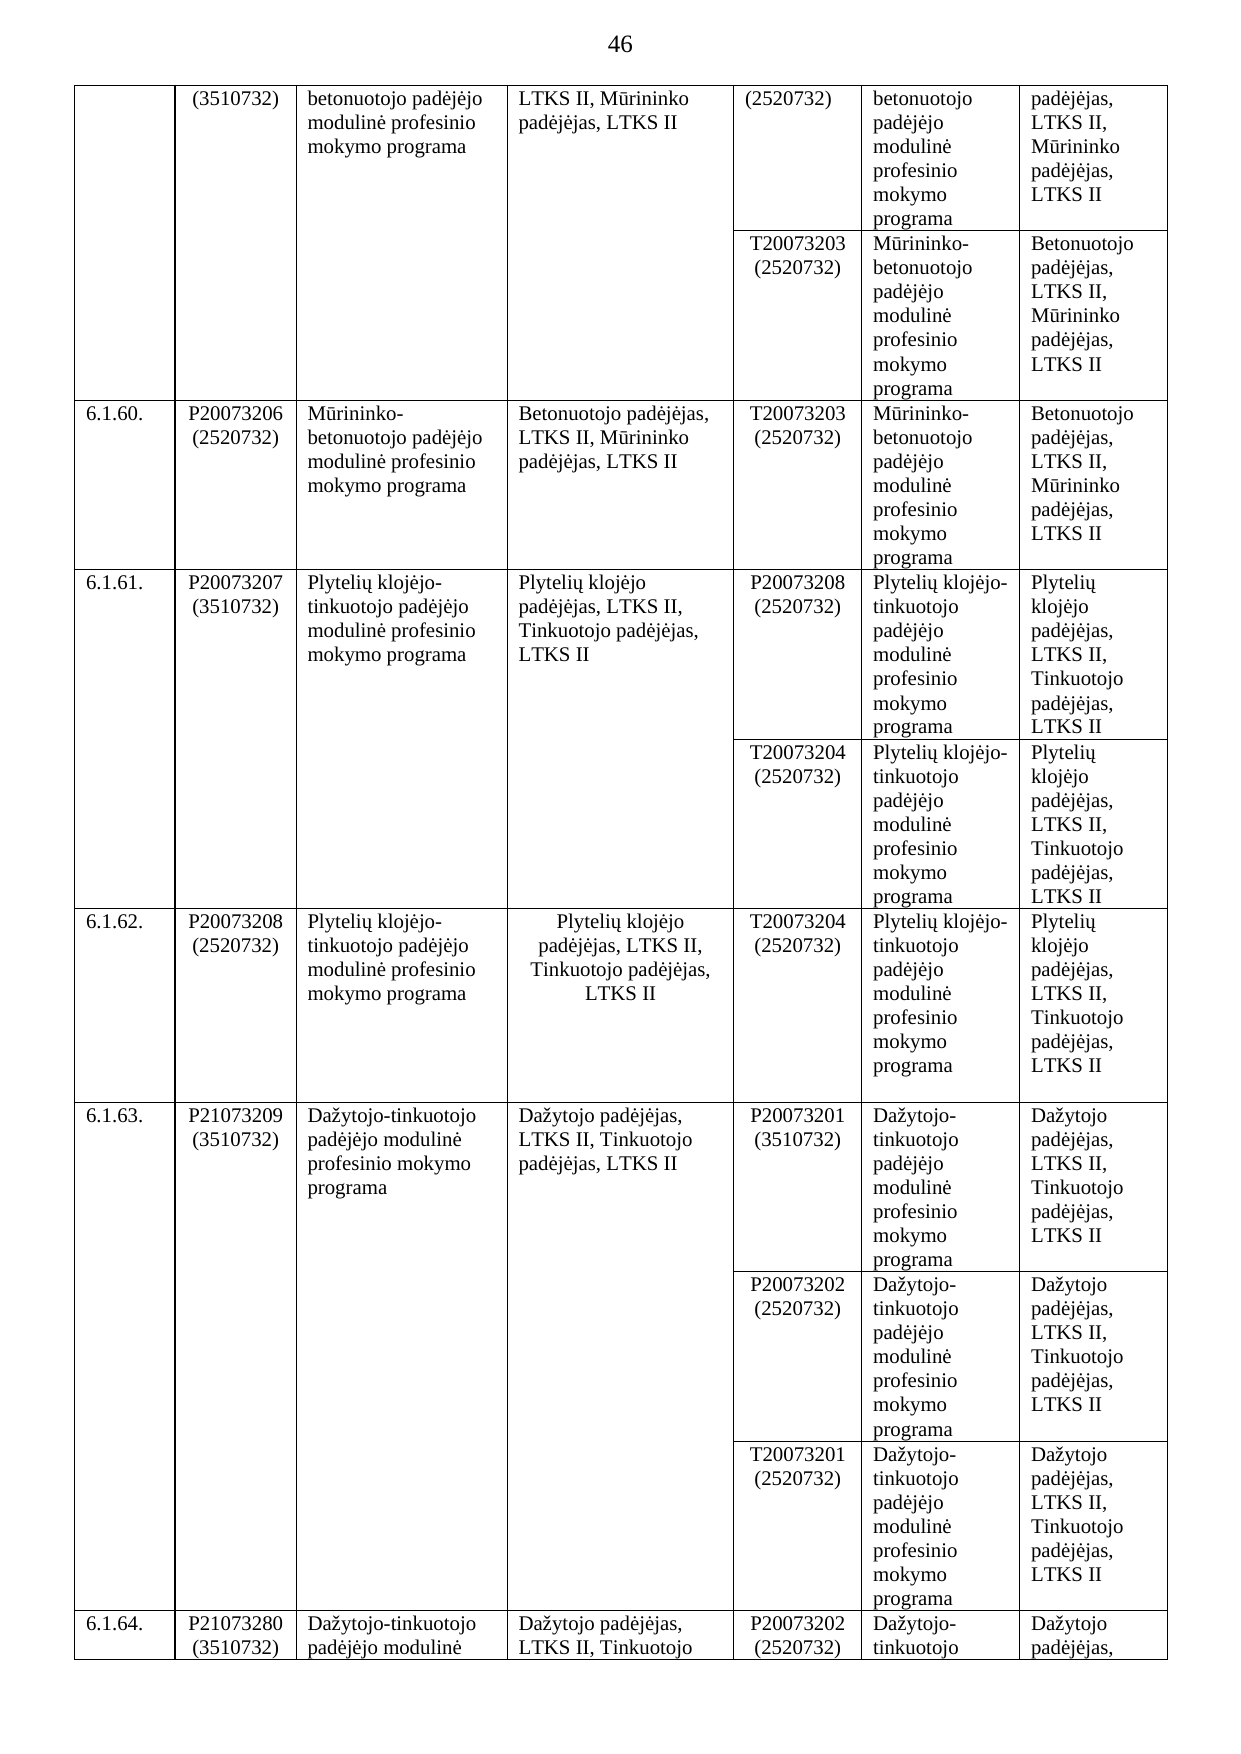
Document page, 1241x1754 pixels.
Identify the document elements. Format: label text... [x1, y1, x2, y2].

table_cell T20073204 (2520732) [734, 740, 861, 908]
table_cell Dažytojo-tinkuotojo [862, 1611, 1019, 1659]
table_cell 6.1.61. [75, 570, 174, 908]
table_cell betonuotojo padėjėjo modulinė profesinio mokymo programa [862, 86, 1019, 230]
table_cell Mūrininko-betonuotojo padėjėjo modulinė profesinio mokymo programa [297, 401, 507, 569]
table_cell betonuotojo padėjėjo modulinė profesinio mokymo programa [297, 86, 507, 399]
table_cell Plytelių klojėjo-tinkuotojo padėjėjo modulinė profesinio mokymo programa [862, 909, 1019, 1102]
table_cell LTKS II, Mūrininko padėjėjas, LTKS II [508, 86, 733, 399]
table_cell P21073280 (3510732) [176, 1611, 296, 1659]
table_cell (3510732) [176, 86, 296, 399]
table_cell Dažytojo padėjėjas, LTKS II, Tinkuotojo padėjėjas, LTKS II [508, 1103, 733, 1610]
table_cell 6.1.62. [75, 909, 174, 1102]
table_cell P20073208 (2520732) [734, 570, 861, 738]
table_cell 6.1.64. [75, 1611, 174, 1659]
table_cell 6.1.63. [75, 1103, 174, 1610]
table_cell Dažytojo padėjėjas, LTKS II, Tinkuotojo [508, 1611, 733, 1659]
table_cell P20073201 (3510732) [734, 1103, 861, 1271]
table_cell Betonuotojo padėjėjas, LTKS II, Mūrininko padėjėjas, LTKS II [1020, 401, 1167, 569]
table_cell Plytelių klojėjo padėjėjas, LTKS II, Tinkuotojo padėjėjas, LTKS II [508, 909, 733, 1102]
table_cell Dažytojo-tinkuotojo padėjėjo modulinė profesinio mokymo programa [862, 1103, 1019, 1271]
table_cell Plytelių klojėjo-tinkuotojo padėjėjo modulinė profesinio mokymo programa [297, 570, 507, 908]
table_cell P20073207 (3510732) [176, 570, 296, 908]
table_cell P21073209 (3510732) [176, 1103, 296, 1610]
table_cell Plytelių klojėjo padėjėjas, LTKS II, Tinkuotojo padėjėjas, LTKS II [1020, 909, 1167, 1102]
table_cell Plytelių klojėjo padėjėjas, LTKS II, Tinkuotojo padėjėjas, LTKS II [508, 570, 733, 908]
table_cell Plytelių klojėjo-tinkuotojo padėjėjo modulinė profesinio mokymo programa [862, 570, 1019, 738]
table_cell Dažytojo-tinkuotojo padėjėjo modulinė [297, 1611, 507, 1659]
table_cell Betonuotojo padėjėjas, LTKS II, Mūrininko padėjėjas, LTKS II [1020, 231, 1167, 399]
table_cell padėjėjas, LTKS II, Mūrininko padėjėjas, LTKS II [1020, 86, 1167, 230]
table_cell P20073208 (2520732) [176, 909, 296, 1102]
table_cell Dažytojo padėjėjas, LTKS II, Tinkuotojo padėjėjas, LTKS II [1020, 1103, 1167, 1271]
table_cell Mūrininko-betonuotojo padėjėjo modulinė profesinio mokymo programa [862, 231, 1019, 399]
table_cell Betonuotojo padėjėjas, LTKS II, Mūrininko padėjėjas, LTKS II [508, 401, 733, 569]
table_cell Plytelių klojėjo-tinkuotojo padėjėjo modulinė profesinio mokymo programa [862, 740, 1019, 908]
table_cell Dažytojo-tinkuotojo padėjėjo modulinė profesinio mokymo programa [297, 1103, 507, 1610]
table_cell T20073201 (2520732) [734, 1442, 861, 1610]
table_cell Plytelių klojėjo padėjėjas, LTKS II, Tinkuotojo padėjėjas, LTKS II [1020, 740, 1167, 908]
table_cell Dažytojo padėjėjas, LTKS II, Tinkuotojo padėjėjas, LTKS II [1020, 1442, 1167, 1610]
table_cell T20073203 (2520732) [734, 401, 861, 569]
table_cell T20073204 (2520732) [734, 909, 861, 1102]
table_cell Plytelių klojėjo-tinkuotojo padėjėjo modulinė profesinio mokymo programa [297, 909, 507, 1102]
table_cell 6.1.60. [75, 401, 174, 569]
table_cell T20073203 (2520732) [734, 231, 861, 399]
table_cell Mūrininko-betonuotojo padėjėjo modulinė profesinio mokymo programa [862, 401, 1019, 569]
table_cell [75, 86, 174, 399]
table_cell Dažytojo padėjėjas, [1020, 1611, 1167, 1659]
table_cell Dažytojo-tinkuotojo padėjėjo modulinė profesinio mokymo programa [862, 1272, 1019, 1441]
table_cell Dažytojo-tinkuotojo padėjėjo modulinė profesinio mokymo programa [862, 1442, 1019, 1610]
table_cell P20073202 (2520732) [734, 1611, 861, 1659]
table_cell P20073202 (2520732) [734, 1272, 861, 1441]
table_cell P20073206 (2520732) [176, 401, 296, 569]
table_cell Plytelių klojėjo padėjėjas, LTKS II, Tinkuotojo padėjėjas, LTKS II [1020, 570, 1167, 738]
table_cell Dažytojo padėjėjas, LTKS II, Tinkuotojo padėjėjas, LTKS II [1020, 1272, 1167, 1441]
table_cell (2520732) [734, 86, 861, 230]
